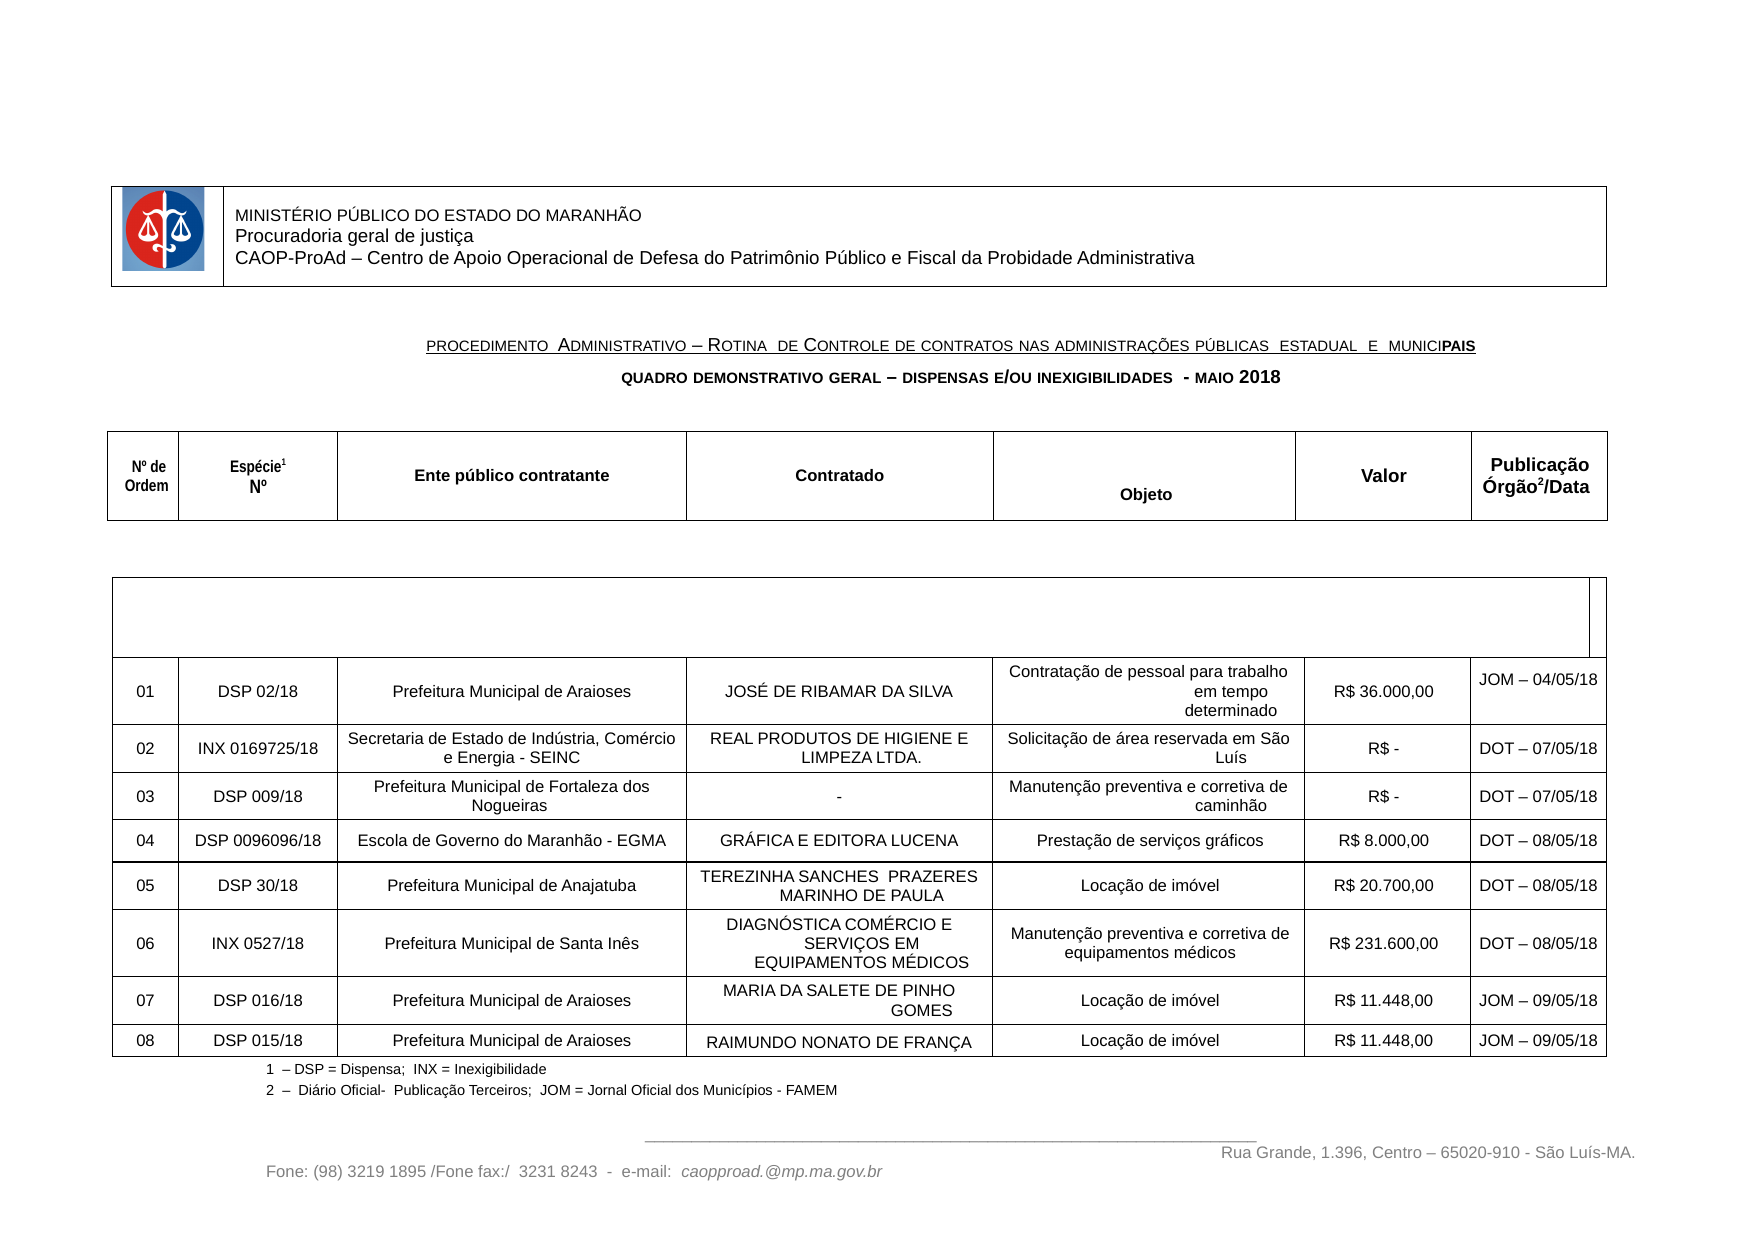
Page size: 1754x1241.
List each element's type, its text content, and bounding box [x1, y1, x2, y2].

table_cell 07 [113, 977, 178, 1024]
table_cell INX 0527/18 [179, 910, 337, 976]
table_cell DSP 009/18 [179, 773, 337, 819]
table_cell DOT – 07/05/18 [1471, 725, 1606, 772]
table_cell R$ 231.600,00 [1305, 910, 1470, 976]
table_cell - [687, 773, 992, 819]
table_cell Manutenção preventiva e corretiva de equipamentos médicos [993, 910, 1304, 976]
table_cell INX 0169725/18 [179, 725, 337, 772]
table_cell GRÁFICA E EDITORA LUCENA [687, 820, 992, 861]
table_cell JOM – 04/05/18 [1471, 658, 1606, 724]
table_cell 01 [113, 658, 178, 724]
table_cell REAL PRODUTOS DE HIGIENE E LIMPEZA LTDA. [687, 725, 992, 772]
table_cell RAIMUNDO NONATO DE FRANÇA [687, 1025, 992, 1056]
table_cell 06 [113, 910, 178, 976]
table_cell R$ 11.448,00 [1305, 1025, 1470, 1056]
table_cell Locação de imóvel [993, 1025, 1304, 1056]
table_cell Prefeitura Municipal de Araioses [338, 1025, 686, 1056]
table_cell R$ 20.700,00 [1305, 863, 1470, 909]
table_header [113, 578, 1589, 657]
table_cell DSP 016/18 [179, 977, 337, 1024]
table_cell TEREZINHA SANCHES PRAZERES MARINHO DE PAULA [687, 863, 992, 909]
table_cell R$ 11.448,00 [1305, 977, 1470, 1024]
table_cell R$ - [1305, 773, 1470, 819]
table_cell Locação de imóvel [993, 863, 1304, 909]
table_cell DSP 0096096/18 [179, 820, 337, 861]
table_cell 05 [113, 863, 178, 909]
table_cell DOT – 08/05/18 [1471, 820, 1606, 861]
picture [122, 187, 205, 271]
table_cell 03 [113, 773, 178, 819]
table_cell Escola de Governo do Maranhão - EGMA [338, 820, 686, 861]
table_cell 04 [113, 820, 178, 861]
table_cell JOM – 09/05/18 [1471, 1025, 1606, 1056]
table_cell JOM – 09/05/18 [1471, 977, 1606, 1024]
table_cell Prestação de serviços gráficos [993, 820, 1304, 861]
table_cell Solicitação de área reservada em São Luís [993, 725, 1304, 772]
table_cell DOT – 08/05/18 [1471, 910, 1606, 976]
table_cell DOT – 08/05/18 [1471, 863, 1606, 909]
table_cell Prefeitura Municipal de Araioses [338, 977, 686, 1024]
table_cell JOSÉ DE RIBAMAR DA SILVA [687, 658, 992, 724]
table_cell Prefeitura Municipal de Fortaleza dos Nogueiras [338, 773, 686, 819]
table_cell R$ 8.000,00 [1305, 820, 1470, 861]
table_cell R$ 36.000,00 [1305, 658, 1470, 724]
table_cell 02 [113, 725, 178, 772]
table_cell DSP 30/18 [179, 863, 337, 909]
table_cell Secretaria de Estado de Indústria, Comércio e Energia - SEINC [338, 725, 686, 772]
table_cell MARIA DA SALETE DE PINHO GOMES [687, 977, 992, 1024]
table_cell 08 [113, 1025, 178, 1056]
table_cell DOT – 07/05/18 [1471, 773, 1606, 819]
table_cell Prefeitura Municipal de Anajatuba [338, 863, 686, 909]
table_cell Prefeitura Municipal de Santa Inês [338, 910, 686, 976]
table_cell DIAGNÓSTICA COMÉRCIO E SERVIÇOS EM EQUIPAMENTOS MÉDICOS [687, 910, 992, 976]
table_cell Prefeitura Municipal de Araioses [338, 658, 686, 724]
table_cell DSP 015/18 [179, 1025, 337, 1056]
table_cell DSP 02/18 [179, 658, 337, 724]
table_cell R$ - [1305, 725, 1470, 772]
table_cell Manutenção preventiva e corretiva de caminhão [993, 773, 1304, 819]
table_cell Locação de imóvel [993, 977, 1304, 1024]
table_cell Contratação de pessoal para trabalho em tempo determinado [993, 658, 1304, 724]
table_header [1590, 578, 1606, 657]
